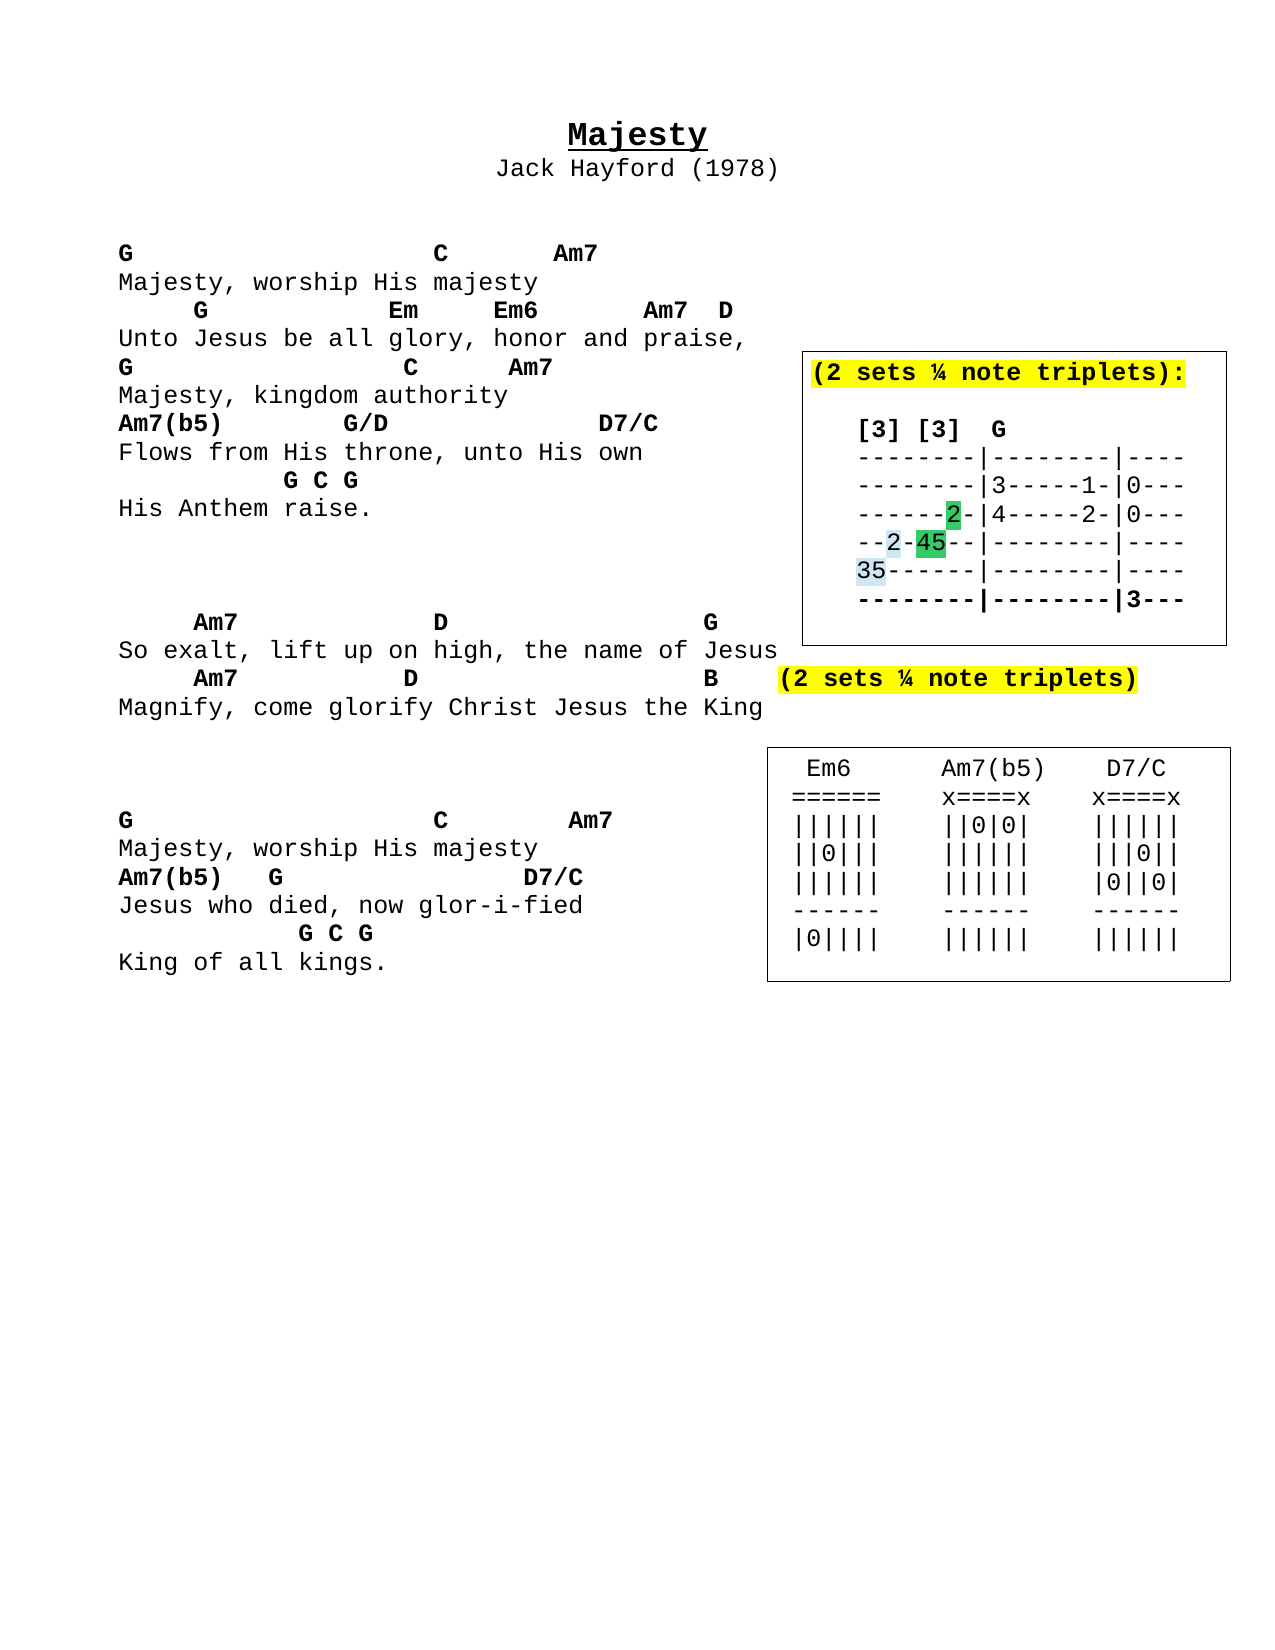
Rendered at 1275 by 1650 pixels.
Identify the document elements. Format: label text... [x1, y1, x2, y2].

text ====== x====x x====x [776, 784, 1221, 813]
text --------|--------|3--- [811, 586, 1217, 615]
text Jack Hayford (1978) [118, 156, 1157, 184]
text Flows from His throne, unto His own [118, 439, 802, 468]
text Am7(b5) G/D D7/C [118, 411, 802, 439]
text G C Am7 [118, 241, 1157, 269]
text Majesty, worship His majesty [118, 269, 1157, 298]
text Majesty, kingdom authority [118, 383, 802, 411]
text King of all kings. [118, 949, 767, 978]
text G Em Em6 Am7 D [118, 298, 1157, 326]
text [3] [3] G [811, 416, 1217, 445]
text Magnify, come glorify Christ Jesus the King [118, 694, 1157, 723]
text --------|3-----1-|0--- [811, 473, 1217, 501]
text Unto Jesus be all glory, honor and praise, [118, 326, 1157, 354]
text G C Am7 [118, 354, 802, 383]
text ------ ------ ------ [776, 898, 1221, 926]
text So exalt, lift up on high, the name of Jesus [118, 638, 1157, 666]
text Majesty [118, 118, 1157, 156]
text |0|||| |||||| |||||| [776, 926, 1221, 954]
text |||||| |||||| |0||0| [776, 869, 1221, 898]
text Am7(b5) G D7/C [118, 864, 767, 893]
text --------|--------|---- [811, 445, 1217, 473]
text Em6 Am7(b5) D7/C [776, 756, 1221, 784]
text Majesty, worship His majesty [118, 836, 767, 864]
text 35------|--------|---- [811, 558, 1217, 586]
text G C G [118, 468, 802, 496]
text Am7 D G [118, 609, 802, 638]
text --2-45--|--------|---- [811, 530, 1217, 558]
text (2 sets ¼ note triplets): [811, 360, 1217, 388]
text Am7 D B (2 sets ¼ note triplets) [118, 666, 1157, 694]
text His Anthem raise. [118, 496, 802, 524]
text ||0||| |||||| |||0|| [776, 841, 1221, 869]
text Jesus who died, now glor-i-fied [118, 893, 767, 921]
text ------2-|4-----2-|0--- [811, 501, 1217, 530]
text [803, 352, 1226, 645]
text G C G [118, 921, 767, 949]
text |||||| ||0|0| |||||| [776, 813, 1221, 841]
text G C Am7 [118, 808, 767, 836]
